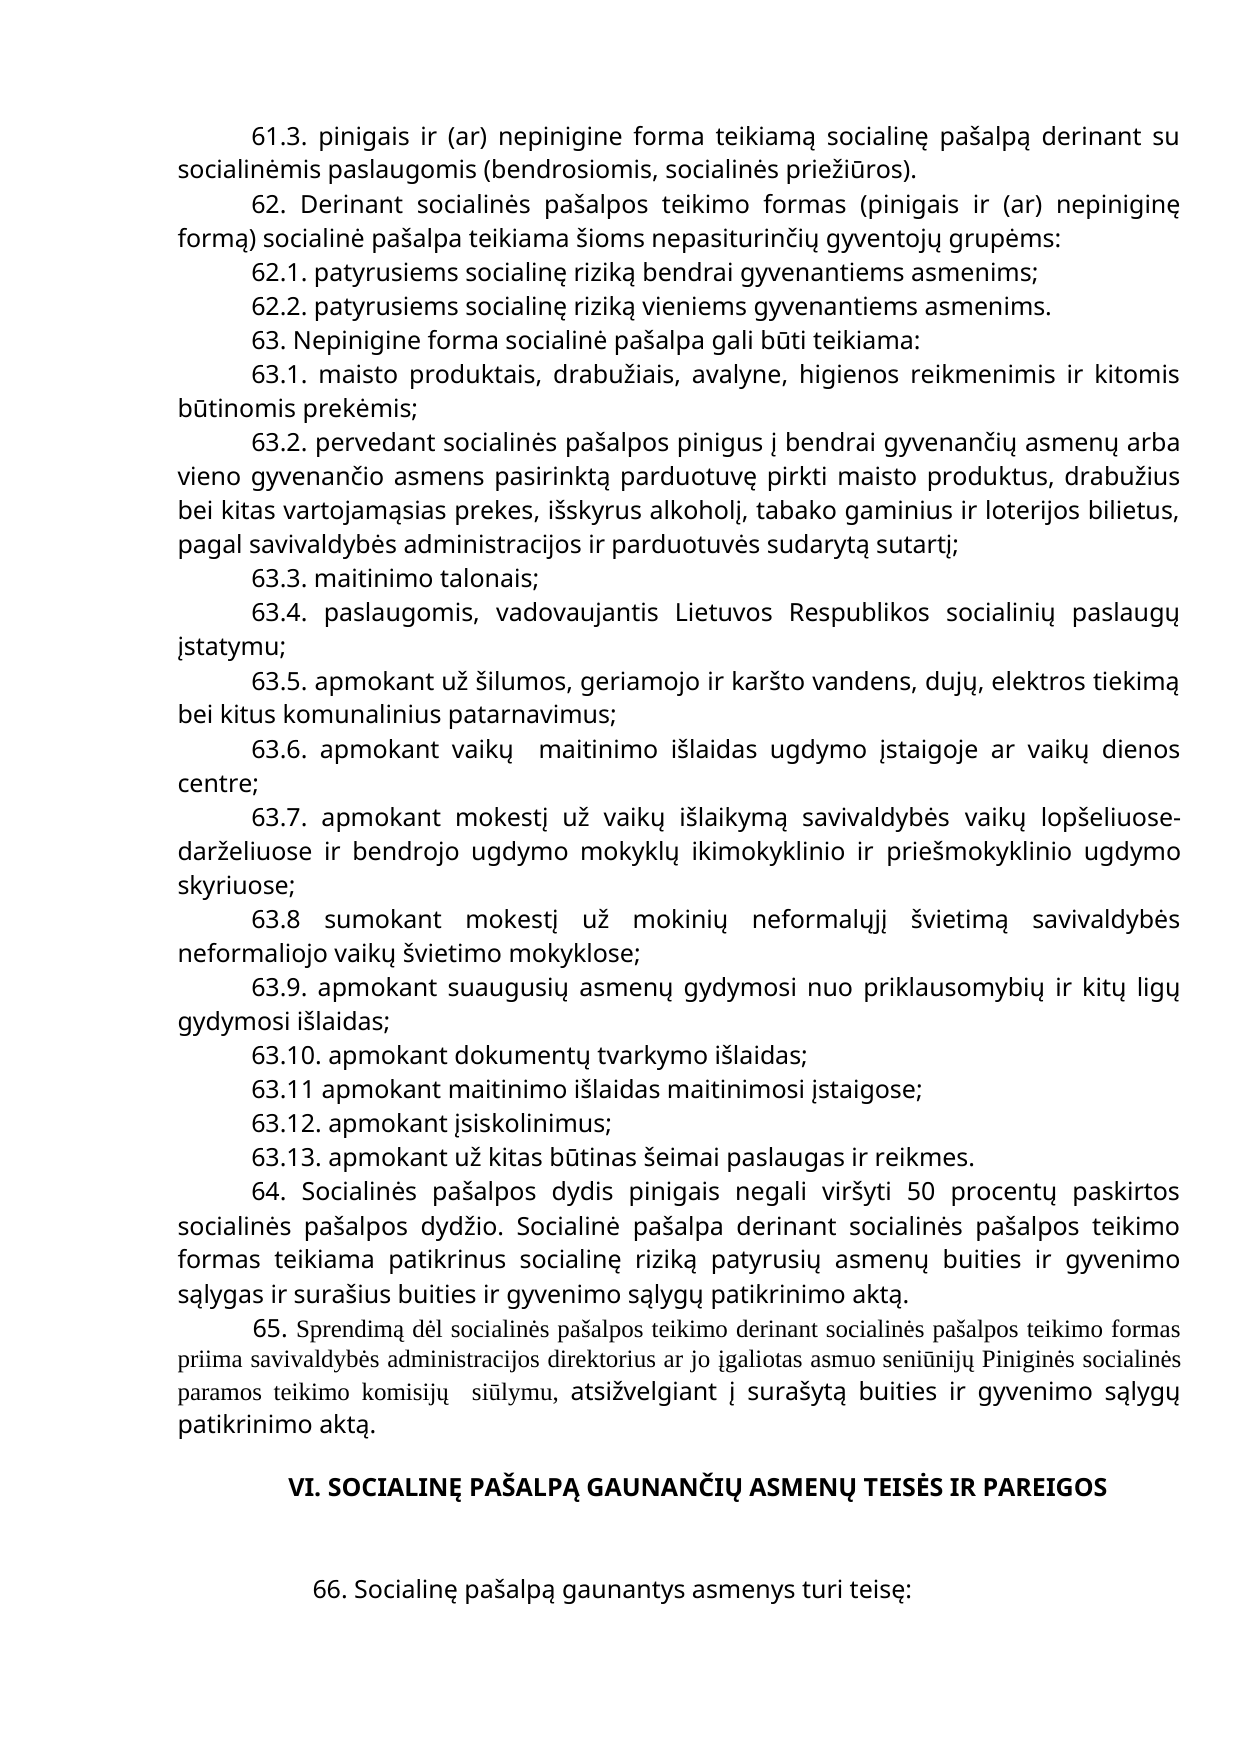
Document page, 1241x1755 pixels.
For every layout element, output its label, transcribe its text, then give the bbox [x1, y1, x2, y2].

text 63.13. apmokant už kitas būtinas šeimai paslaugas ir reikmes. [177, 1140, 1181, 1174]
text 63.5. apmokant už šilumos, geriamojo ir karšto vandens, dujų, elektros tiekimą bei kitus komunalinius patarnavimus; [177, 663, 1181, 731]
text 63.4. paslaugomis, vadovaujantis Lietuvos Respublikos socialinių paslaugų įstatymu; [177, 595, 1181, 663]
text 63.1. maisto produktais, drabužiais, avalyne, higienos reikmenimis ir kitomis būtinomis prekėmis; [177, 357, 1181, 425]
text 64. Socialinės pašalpos dydis pinigais negali viršyti 50 procentų paskirtos socialinės pašalpos dydžio. Socialinė pašalpa derinant socialinės pašalpos teikimo formas teikiama patikrinus socialinę riziką patyrusių asmenų buities ir gyvenimo sąlygas ir surašius buities ir gyvenimo sąlygų patikrinimo aktą. [177, 1174, 1181, 1310]
text 62.2. patyrusiems socialinę riziką vieniems gyvenantiems asmenims. [177, 288, 1181, 322]
text 65. Sprendimą dėl socialinės pašalpos teikimo derinant socialinės pašalpos teikimo formas priima savivaldybės administracijos direktorius ar jo įgaliotas asmuo seniūnijų Piniginės socialinės paramos teikimo komisijų siūlymu, atsižvelgiant į surašytą buities ir gyvenimo sąlygų patikrinimo aktą. [177, 1310, 1181, 1441]
text 62. Derinant socialinės pašalpos teikimo formas (pinigais ir (ar) nepiniginę formą) socialinė pašalpa teikiama šioms nepasiturinčių gyventojų grupėms: [177, 186, 1181, 254]
text 63.10. apmokant dokumentų tvarkymo išlaidas; [177, 1038, 1181, 1072]
text 66. Socialinę pašalpą gaunantys asmenys turi teisę: [177, 1572, 1181, 1606]
text 63.9. apmokant suaugusių asmenų gydymosi nuo priklausomybių ir kitų ligų gydymosi išlaidas; [177, 970, 1181, 1038]
text 63.3. maitinimo talonais; [177, 561, 1181, 595]
text 63.12. apmokant įsiskolinimus; [177, 1106, 1181, 1140]
text 63.6. apmokant vaikų maitinimo išlaidas ugdymo įstaigoje ar vaikų dienos centre; [177, 731, 1181, 799]
text 62.1. patyrusiems socialinę riziką bendrai gyvenantiems asmenims; [177, 254, 1181, 288]
text 63.7. apmokant mokestį už vaikų išlaikymą savivaldybės vaikų lopšeliuose-darželiuose ir bendrojo ugdymo mokyklų ikimokyklinio ir priešmokyklinio ugdymo skyriuose; [177, 799, 1181, 902]
text 63.8 sumokant mokestį už mokinių neformalųjį švietimą savivaldybės neformaliojo vaikų švietimo mokyklose; [177, 902, 1181, 970]
text 61.3. pinigais ir (ar) nepinigine forma teikiamą socialinę pašalpą derinant su socialinėmis paslaugomis (bendrosiomis, socialinės priežiūros). [177, 118, 1181, 186]
text 63.11 apmokant maitinimo išlaidas maitinimosi įstaigose; [177, 1072, 1181, 1106]
text VI. SOCIALINĘ PAŠALPĄ GAUNANČIŲ ASMENŲ TEISĖS IR PAREIGOS [215, 1470, 1181, 1504]
text 63.2. pervedant socialinės pašalpos pinigus į bendrai gyvenančių asmenų arba vieno gyvenančio asmens pasirinktą parduotuvę pirkti maisto produktus, drabužius bei kitas vartojamąsias prekes, išskyrus alkoholį, tabako gaminius ir loterijos bilietus, pagal savivaldybės administracijos ir parduotuvės sudarytą sutartį; [177, 425, 1181, 561]
text 63. Nepinigine forma socialinė pašalpa gali būti teikiama: [177, 322, 1181, 357]
